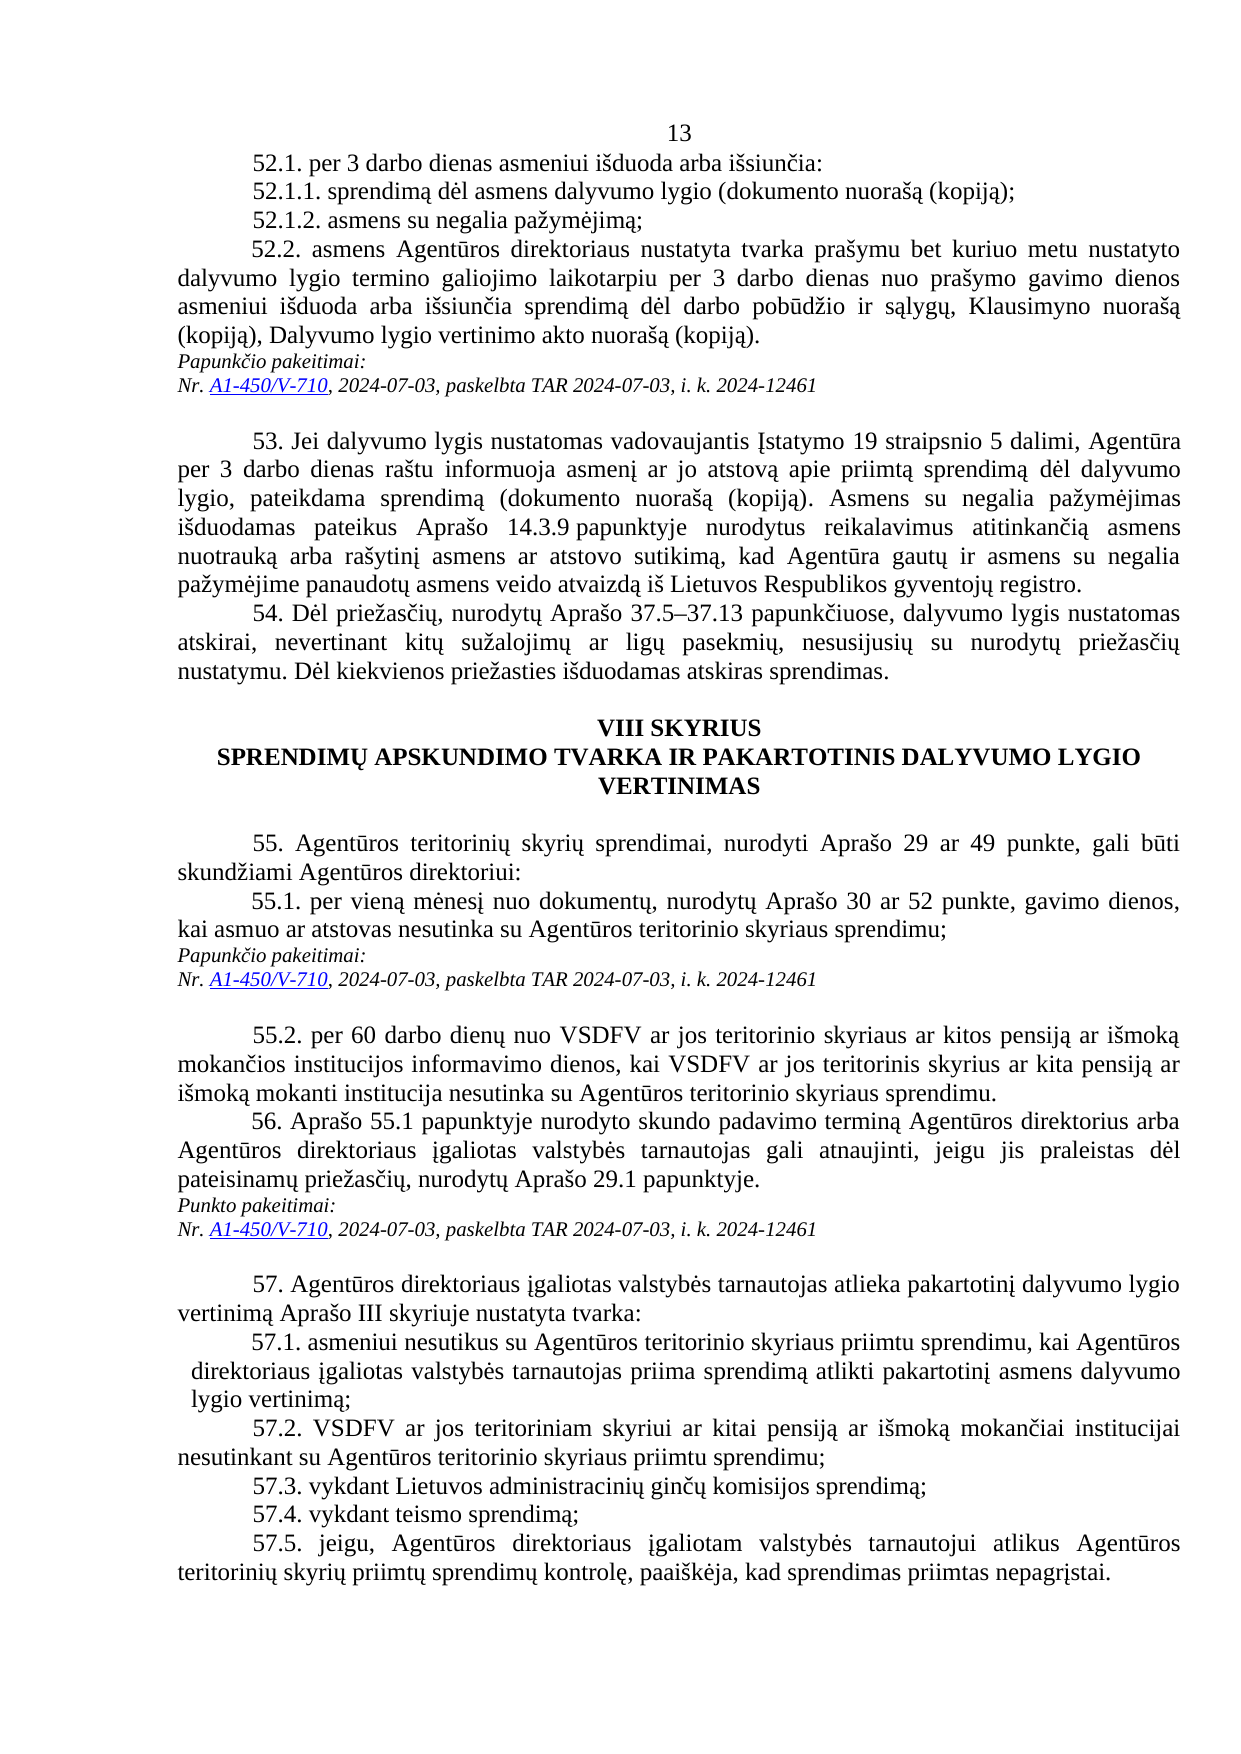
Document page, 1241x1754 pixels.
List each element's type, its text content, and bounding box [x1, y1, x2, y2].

text Nr. A1-450/V-710, 2024-07-03, paskelbta TAR 2024-07-03, i. k. 2024-12461 [177, 967, 1181, 991]
text 52.1.2. asmens su negalia pažymėjimą; [252, 205, 1181, 234]
text 52.2. asmens Agentūros direktoriaus nustatyta tvarka prašymu bet kuriuo metu nustatyto dalyvumo lygio termino galiojimo laikotarpiu per 3 darbo dienas nuo prašymo gavimo dienos asmeniui išduoda arba išsiunčia sprendimą dėl darbo pobūdžio ir sąlygų, Klausimyno nuorašą (kopiją), Dalyvumo lygio vertinimo akto nuorašą (kopiją). [177, 234, 1181, 349]
text 57.3. vykdant Lietuvos administracinių ginčų komisijos sprendimą; [177, 1471, 1181, 1499]
text 57.4. vykdant teismo sprendimą; [177, 1499, 1181, 1528]
text SPRENDIMŲ APSKUNDIMO TVARKA IR PAKARTOTINIS DALYVUMO LYGIO VERTINIMAS [177, 742, 1181, 799]
text 57.2. VSDFV ar jos teritoriniam skyriui ar kitai pensiją ar išmoką mokančiai institucijai nesutinkant su Agentūros teritorinio skyriaus priimtu sprendimu; [177, 1413, 1181, 1471]
text 55. Agentūros teritorinių skyrių sprendimai, nurodyti Aprašo 29 ar 49 punkte, gali būti skundžiami Agentūros direktoriui: [177, 828, 1181, 886]
text Papunkčio pakeitimai: [177, 943, 1181, 967]
text 52.1.1. sprendimą dėl asmens dalyvumo lygio (dokumento nuorašą (kopiją); [252, 176, 1181, 205]
text 52.1. per 3 darbo dienas asmeniui išduoda arba išsiunčia: [177, 148, 1181, 176]
text 57. Agentūros direktoriaus įgaliotas valstybės tarnautojas atlieka pakartotinį dalyvumo lygio vertinimą Aprašo III skyriuje nustatyta tvarka: [177, 1269, 1181, 1327]
text 53. Jei dalyvumo lygis nustatomas vadovaujantis Įstatymo 19 straipsnio 5 dalimi, Agentūra per 3 darbo dienas raštu informuoja asmenį ar jo atstovą apie priimtą sprendimą dėl dalyvumo lygio, pateikdama sprendimą (dokumento nuorašą (kopiją). Asmens su negalia pažymėjimas išduodamas pateikus Aprašo 14.3.9 papunktyje nurodytus reikalavimus atitinkančią asmens nuotrauką arba rašytinį asmens ar atstovo sutikimą, kad Agentūra gautų ir asmens su negalia pažymėjime panaudotų asmens veido atvaizdą iš Lietuvos Respublikos gyventojų registro. [177, 426, 1181, 598]
text Papunkčio pakeitimai: [177, 349, 1181, 373]
text 55.2. per 60 darbo dienų nuo VSDFV ar jos teritorinio skyriaus ar kitos pensiją ar išmoką mokančios institucijos informavimo dienos, kai VSDFV ar jos teritorinis skyrius ar kita pensiją ar išmoką mokanti institucija nesutinka su Agentūros teritorinio skyriaus sprendimu. [177, 1020, 1181, 1106]
text 56. Aprašo 55.1 papunktyje nurodyto skundo padavimo terminą Agentūros direktorius arba Agentūros direktoriaus įgaliotas valstybės tarnautojas gali atnaujinti, jeigu jis praleistas dėl pateisinamų priežasčių, nurodytų Aprašo 29.1 papunktyje. [177, 1106, 1181, 1193]
text Nr. A1-450/V-710, 2024-07-03, paskelbta TAR 2024-07-03, i. k. 2024-12461 [177, 373, 1181, 397]
text VIII SKYRIUS [177, 713, 1181, 742]
text 57.5. jeigu, Agentūros direktoriaus įgaliotam valstybės tarnautojui atlikus Agentūros teritorinių skyrių priimtų sprendimų kontrolę, paaiškėja, kad sprendimas priimtas nepagrįstai. [177, 1528, 1181, 1586]
text 55.1. per vieną mėnesį nuo dokumentų, nurodytų Aprašo 30 ar 52 punkte, gavimo dienos, kai asmuo ar atstovas nesutinka su Agentūros teritorinio skyriaus sprendimu; [177, 886, 1181, 943]
text 57.1. asmeniui nesutikus su Agentūros teritorinio skyriaus priimtu sprendimu, kai Agentūros direktoriaus įgaliotas valstybės tarnautojas priima sprendimą atlikti pakartotinį asmens dalyvumo lygio vertinimą; [191, 1327, 1181, 1413]
text Punkto pakeitimai: [177, 1193, 1181, 1217]
text Nr. A1-450/V-710, 2024-07-03, paskelbta TAR 2024-07-03, i. k. 2024-12461 [177, 1217, 1181, 1241]
text 54. Dėl priežasčių, nurodytų Aprašo 37.5–37.13 papunkčiuose, dalyvumo lygis nustatomas atskirai, nevertinant kitų sužalojimų ar ligų pasekmių, nesusijusių su nurodytų priežasčių nustatymu. Dėl kiekvienos priežasties išduodamas atskiras sprendimas. [177, 598, 1181, 684]
